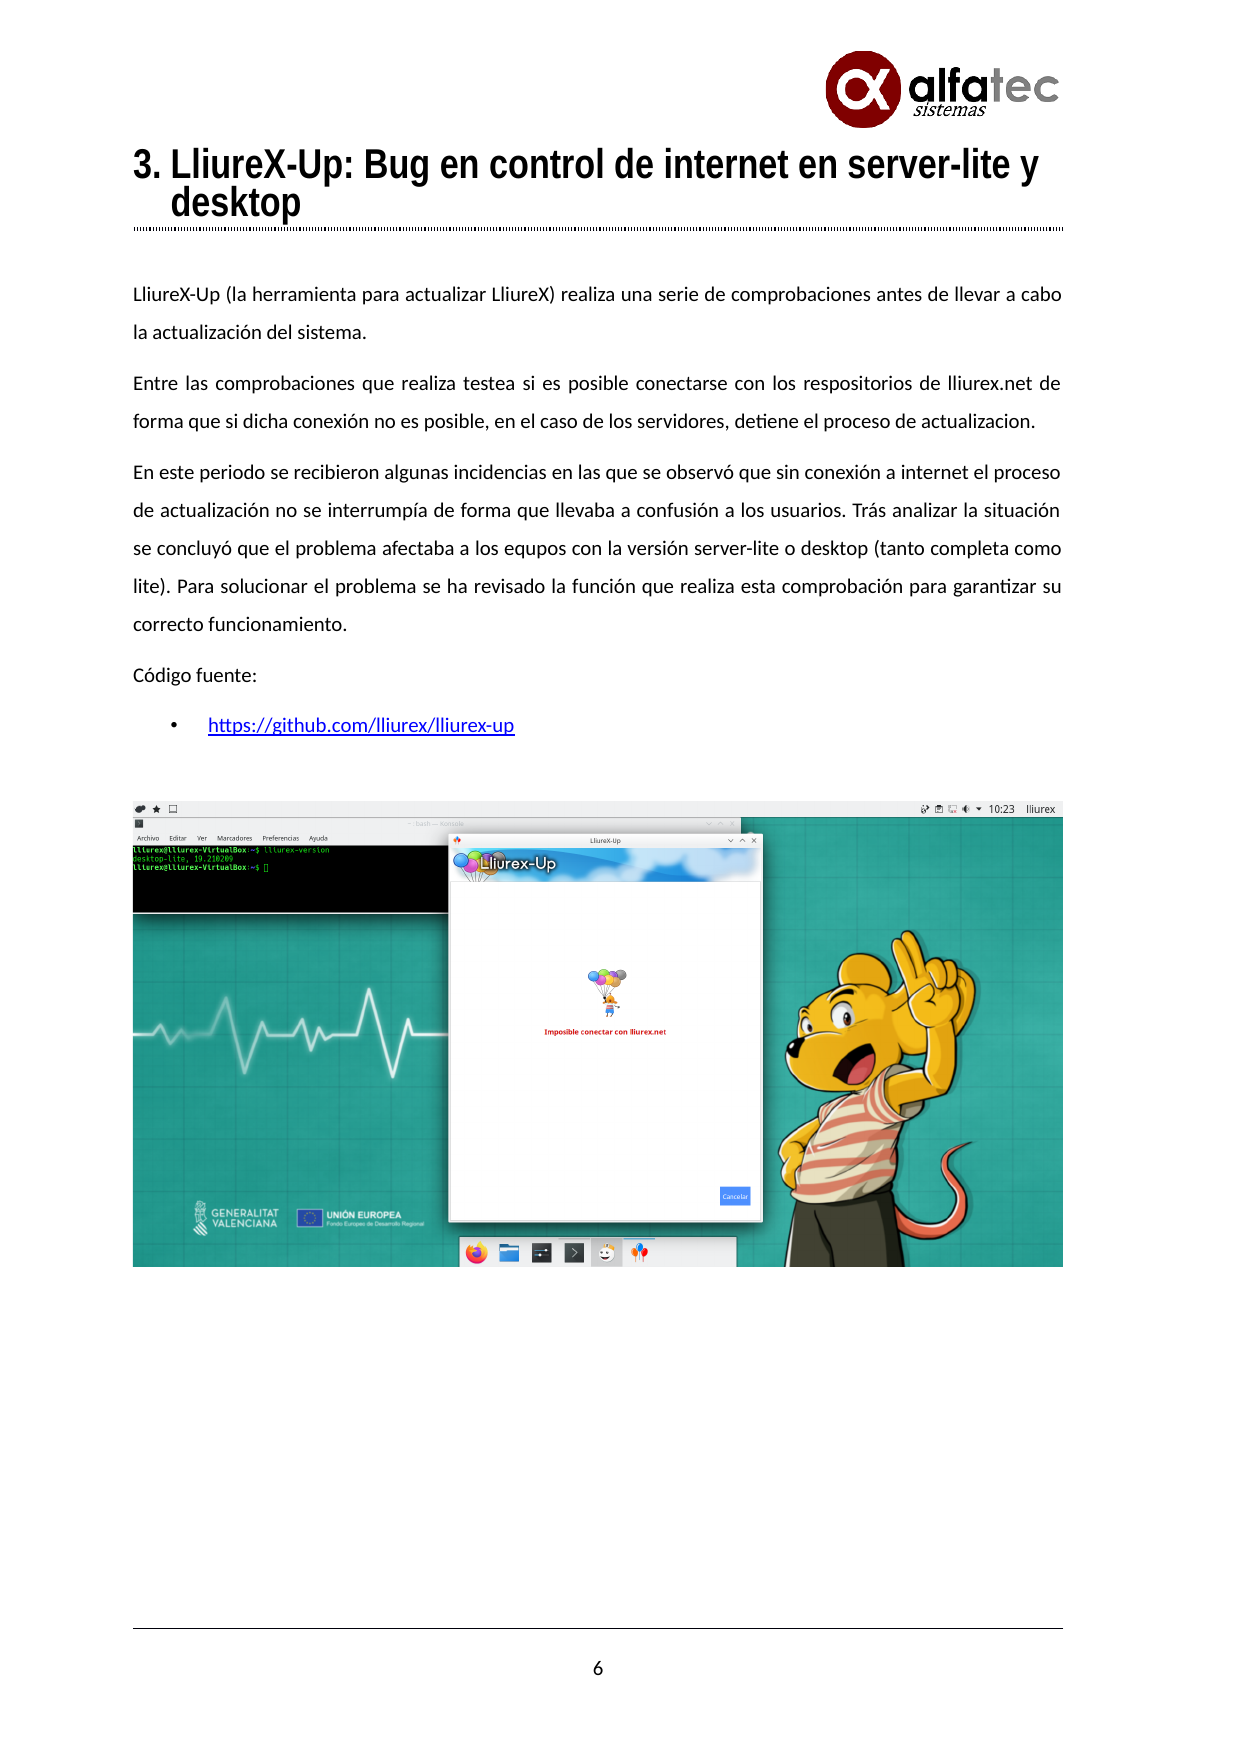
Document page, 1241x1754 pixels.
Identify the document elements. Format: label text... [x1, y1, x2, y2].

picture [825, 51, 1061, 128]
picture [132, 801, 1063, 1267]
text Código fuente: [133, 662, 1063, 687]
text Entre las comprobaciones que realiza testea si es posible conectarse con los respositorios de lliurex.net de forma que si dicha conexión no es posible, en el caso de los servidores, detiene el proceso de actualizacion. [133, 370, 1063, 434]
subtitle LliureX-Up: Bug en control de internet en server-lite y desktop [133, 148, 1063, 231]
text LliureX-Up (la herramienta para actualizar LliureX) realiza una serie de comprobaciones antes de llevar a cabo la actualización del sistema. [133, 281, 1063, 345]
text En este periodo se recibieron algunas incidencias en las que se observó que sin conexión a internet el proceso de actualización no se interrumpía de forma que llevaba a confusión a los usuarios. Trás analizar la situación se concluyó que el problema afectaba a los equpos con la versión server-lite o desktop (tanto completa como lite). Para solucionar el problema se ha revisado la función que realiza esta comprobación para garantizar su correcto funcionamiento. [133, 459, 1063, 637]
list https://github.com/lliurex/lliurex-up [170, 713, 1063, 738]
